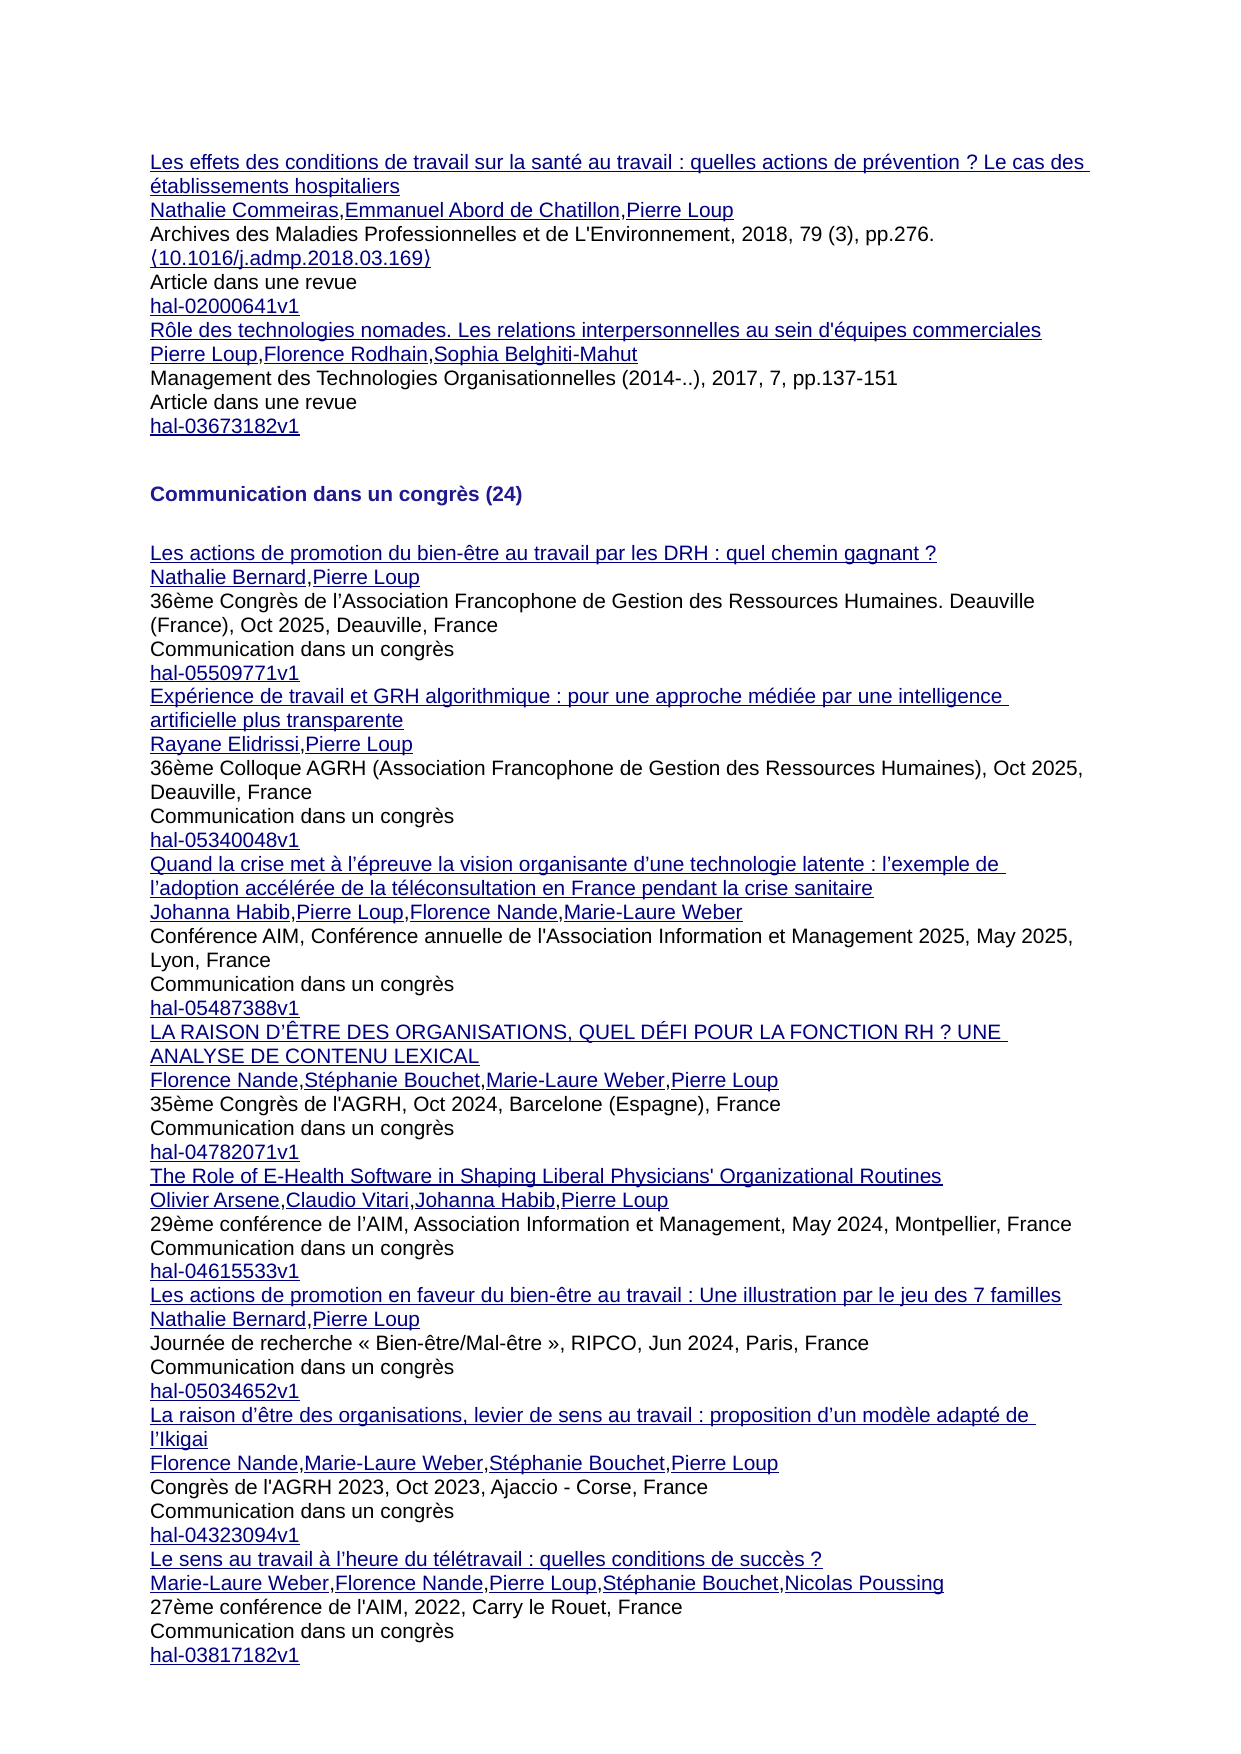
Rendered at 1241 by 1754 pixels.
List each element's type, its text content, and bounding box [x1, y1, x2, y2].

table_cell LA RAISON D’ÊTRE DES ORGANISATIONS, QUEL DÉFI POUR LA FONCTION RH ? UNE ANALYSE DE CONTENU LEXICAL Florence Nande,Stéphanie Bouchet,Marie-Laure Weber,Pierre Loup 35ème Congrès de l'AGRH, Oct 2024, Barcelone (Espagne), France Communication dans un congrès hal-04782071v1 [150, 1020, 1090, 1163]
table_cell établissements hospitaliers Nathalie Commeiras,Emmanuel Abord de Chatillon,Pierre Loup Archives des Maladies Professionnelles et de L'Environnement, 2018, 79 (3), pp.276. ⟨10.1016/j.admp.2018.03.169⟩ Article dans une revue hal-02000641v1 [150, 172, 1090, 318]
table_cell Rôle des technologies nomades. Les relations interpersonnelles au sein d'équipes commerciales Pierre Loup,Florence Rodhain,Sophia Belghiti-Mahut Management des Technologies Organisationnelles (2014-..), 2017, 7, pp.137-151 Article dans une revue hal-03673182v1 [150, 318, 1090, 437]
table_cell Le sens au travail à l’heure du télétravail : quelles conditions de succès ? Marie-Laure Weber,Florence Nande,Pierre Loup,Stéphanie Bouchet,Nicolas Poussing 27ème conférence de l'AIM, 2022, Carry le Rouet, France Communication dans un congrès hal-03817182v1 [150, 1547, 1090, 1667]
table_header Les actions de promotion du bien-être au travail par les DRH : quel chemin gagnant ? Nathalie Bernard,Pierre Loup 36ème Congrès de l’Association Francophone de Gestion des Ressources Humaines. Deauville (France), Oct 2025, Deauville, France Communication dans un congrès hal-05509771v1 [150, 541, 1090, 684]
table_cell Les effets des conditions de travail sur la santé au travail : quelles actions de prévention ? Le cas des [150, 150, 1090, 171]
table_cell The Role of E-Health Software in Shaping Liberal Physicians' Organizational Routines Olivier Arsene,Claudio Vitari,Johanna Habib,Pierre Loup 29ème conférence de l’AIM, Association Information et Management, May 2024, Montpellier, France Communication dans un congrès hal-04615533v1 [150, 1164, 1090, 1283]
table_cell Quand la crise met à l’épreuve la vision organisante d’une technologie latente : l’exemple de l’adoption accélérée de la téléconsultation en France pendant la crise sanitaire Johanna Habib,Pierre Loup,Florence Nande,Marie-Laure Weber Conférence AIM, Conférence annuelle de l'Association Information et Management 2025, May 2025, Lyon, France Communication dans un congrès hal-05487388v1 [150, 852, 1090, 1020]
subtitle Communication dans un congrès (24) [150, 482, 1090, 506]
table_cell La raison d’être des organisations, levier de sens au travail : proposition d’un modèle adapté de l’Ikigai Florence Nande,Marie-Laure Weber,Stéphanie Bouchet,Pierre Loup Congrès de l'AGRH 2023, Oct 2023, Ajaccio - Corse, France Communication dans un congrès hal-04323094v1 [150, 1403, 1090, 1547]
table_cell Les actions de promotion en faveur du bien-être au travail : Une illustration par le jeu des 7 familles Nathalie Bernard,Pierre Loup Journée de recherche « Bien-être/Mal-être », RIPCO, Jun 2024, Paris, France Communication dans un congrès hal-05034652v1 [150, 1283, 1090, 1403]
table_cell Expérience de travail et GRH algorithmique : pour une approche médiée par une intelligence artificielle plus transparente Rayane Elidrissi,Pierre Loup 36ème Colloque AGRH (Association Francophone de Gestion des Ressources Humaines), Oct 2025, Deauville, France Communication dans un congrès hal-05340048v1 [150, 684, 1090, 852]
